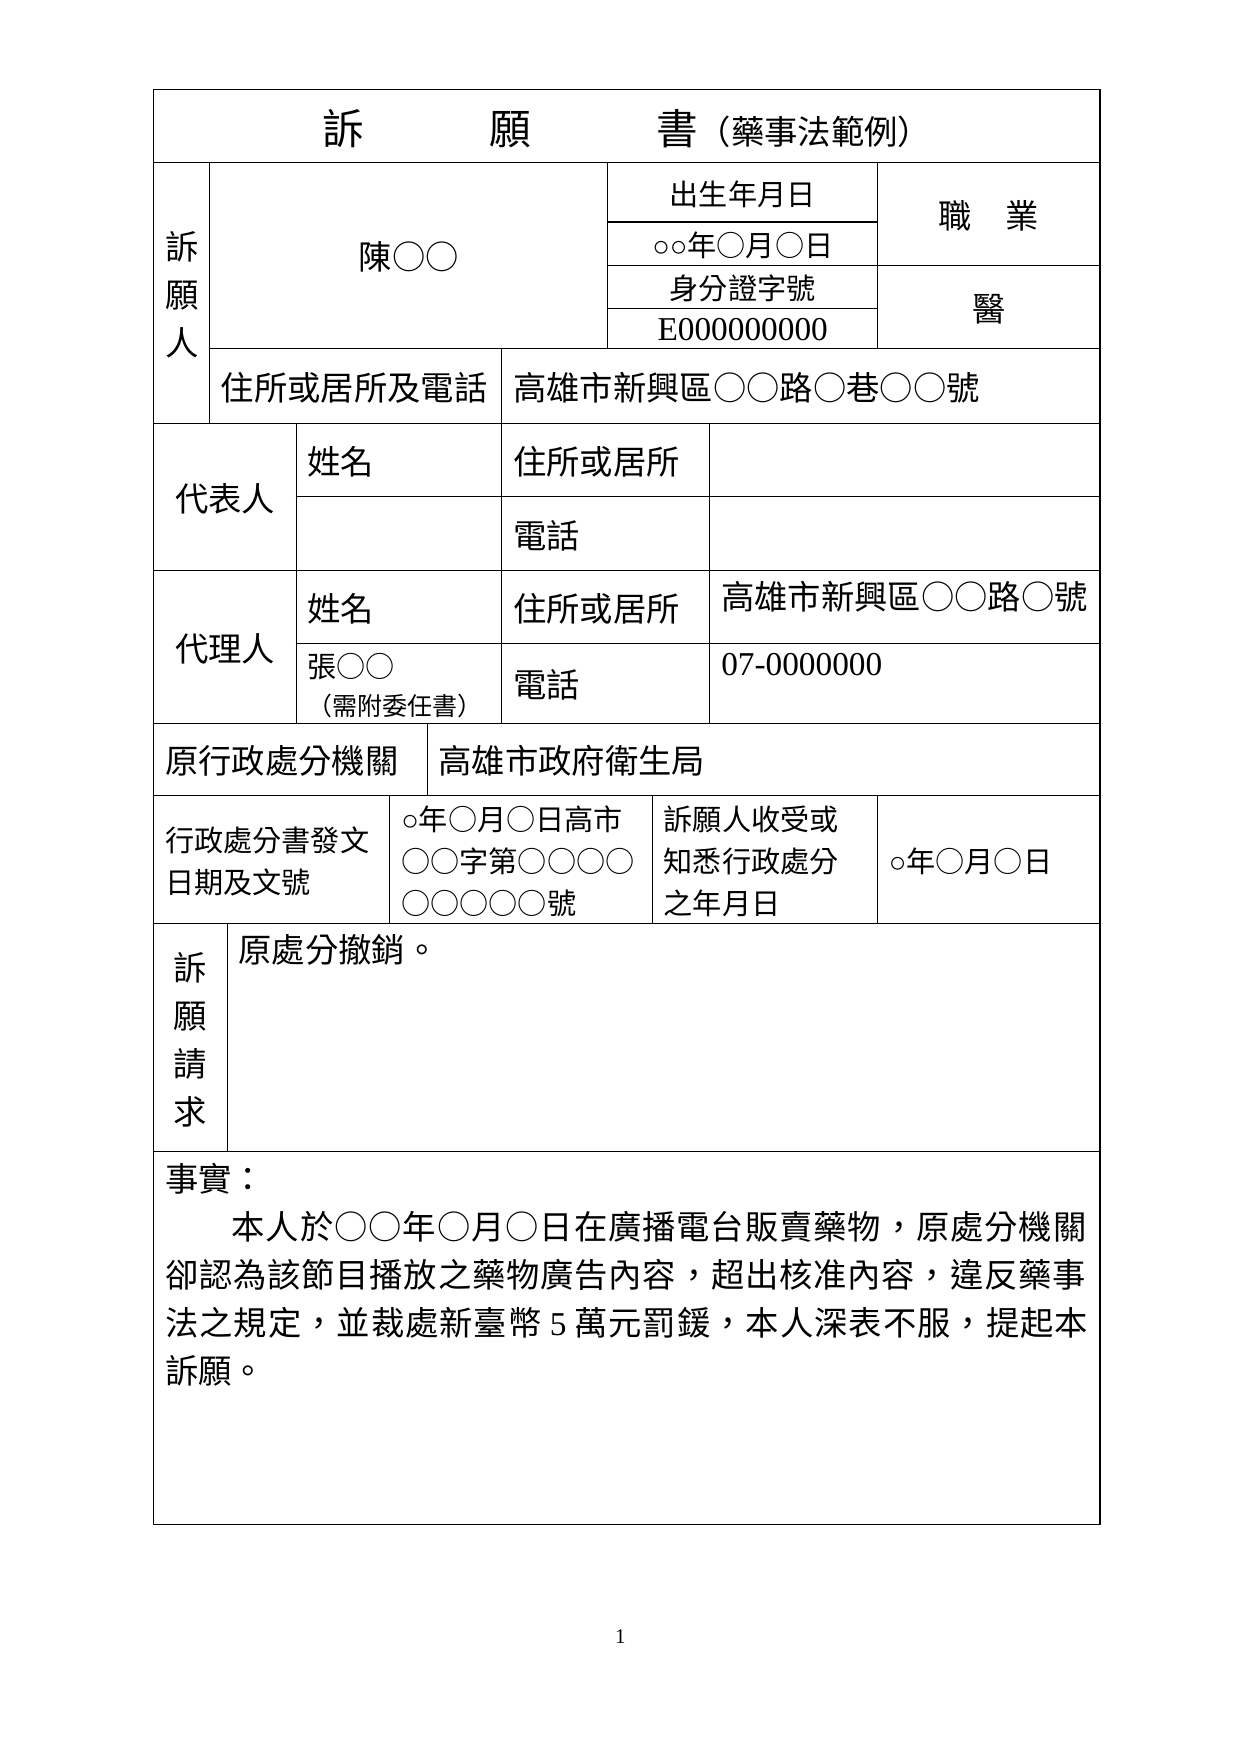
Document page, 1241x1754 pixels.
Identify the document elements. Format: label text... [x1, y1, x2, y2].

table_cell 事實： 本人於○○年○月○日在廣播電台販賣藥物，原處分機關卻認為該節目播放之藥物廣告內容，超出核准內容，違反藥事法之規定，並裁處新臺幣5萬元罰鍰，本人深表不服，提起本訴願。 [154, 1152, 1099, 1524]
table_cell 代表人 [154, 424, 296, 570]
table_cell [710, 497, 1099, 570]
table_header 訴 願 書（藥事法範例） [154, 90, 1099, 162]
table_cell 住所或居所及電話 [210, 349, 501, 423]
table_cell 電話 [502, 497, 709, 570]
table_cell 姓名 [297, 571, 501, 643]
table_cell 行政處分書發文日期及文號 [154, 796, 389, 923]
table_cell 訴願請求 [154, 924, 227, 1151]
table_cell ○年○月○日 [878, 796, 1099, 923]
table_cell [710, 424, 1099, 496]
table_cell 職 業 [878, 163, 1099, 265]
table_cell 姓名 [297, 424, 501, 496]
table_cell 住所或居所 [502, 424, 709, 496]
table_cell [297, 497, 501, 570]
table_cell ○年○月○日高市○○字第○○○○○○○○○號 [390, 796, 652, 923]
table_cell E000000000 [608, 309, 877, 347]
table_cell 訴願人 [154, 163, 209, 423]
table_cell 高雄市政府衛生局 [428, 724, 1099, 795]
table_cell 陳○○ [210, 163, 607, 347]
table_cell 電話 [502, 644, 709, 723]
table_cell 高雄市新興區○○路○號 [710, 571, 1099, 643]
table_cell 住所或居所 [502, 571, 709, 643]
table_cell 07-0000000 [710, 644, 1099, 723]
table_cell ○○年○月○日 [608, 223, 877, 265]
table_cell 高雄市新興區○○路○巷○○號 [502, 349, 1099, 423]
table_cell 身分證字號 [608, 266, 877, 308]
table_cell 訴願人收受或知悉行政處分之年月日 [653, 796, 877, 923]
table_cell 原處分撤銷。 [228, 924, 1099, 1151]
table_cell 原行政處分機關 [154, 724, 427, 795]
table_cell 張○○ （需附委任書） [297, 644, 501, 723]
table_cell 代理人 [154, 571, 296, 723]
table_cell 醫 [878, 266, 1099, 347]
table_cell 出生年月日 [608, 163, 877, 221]
